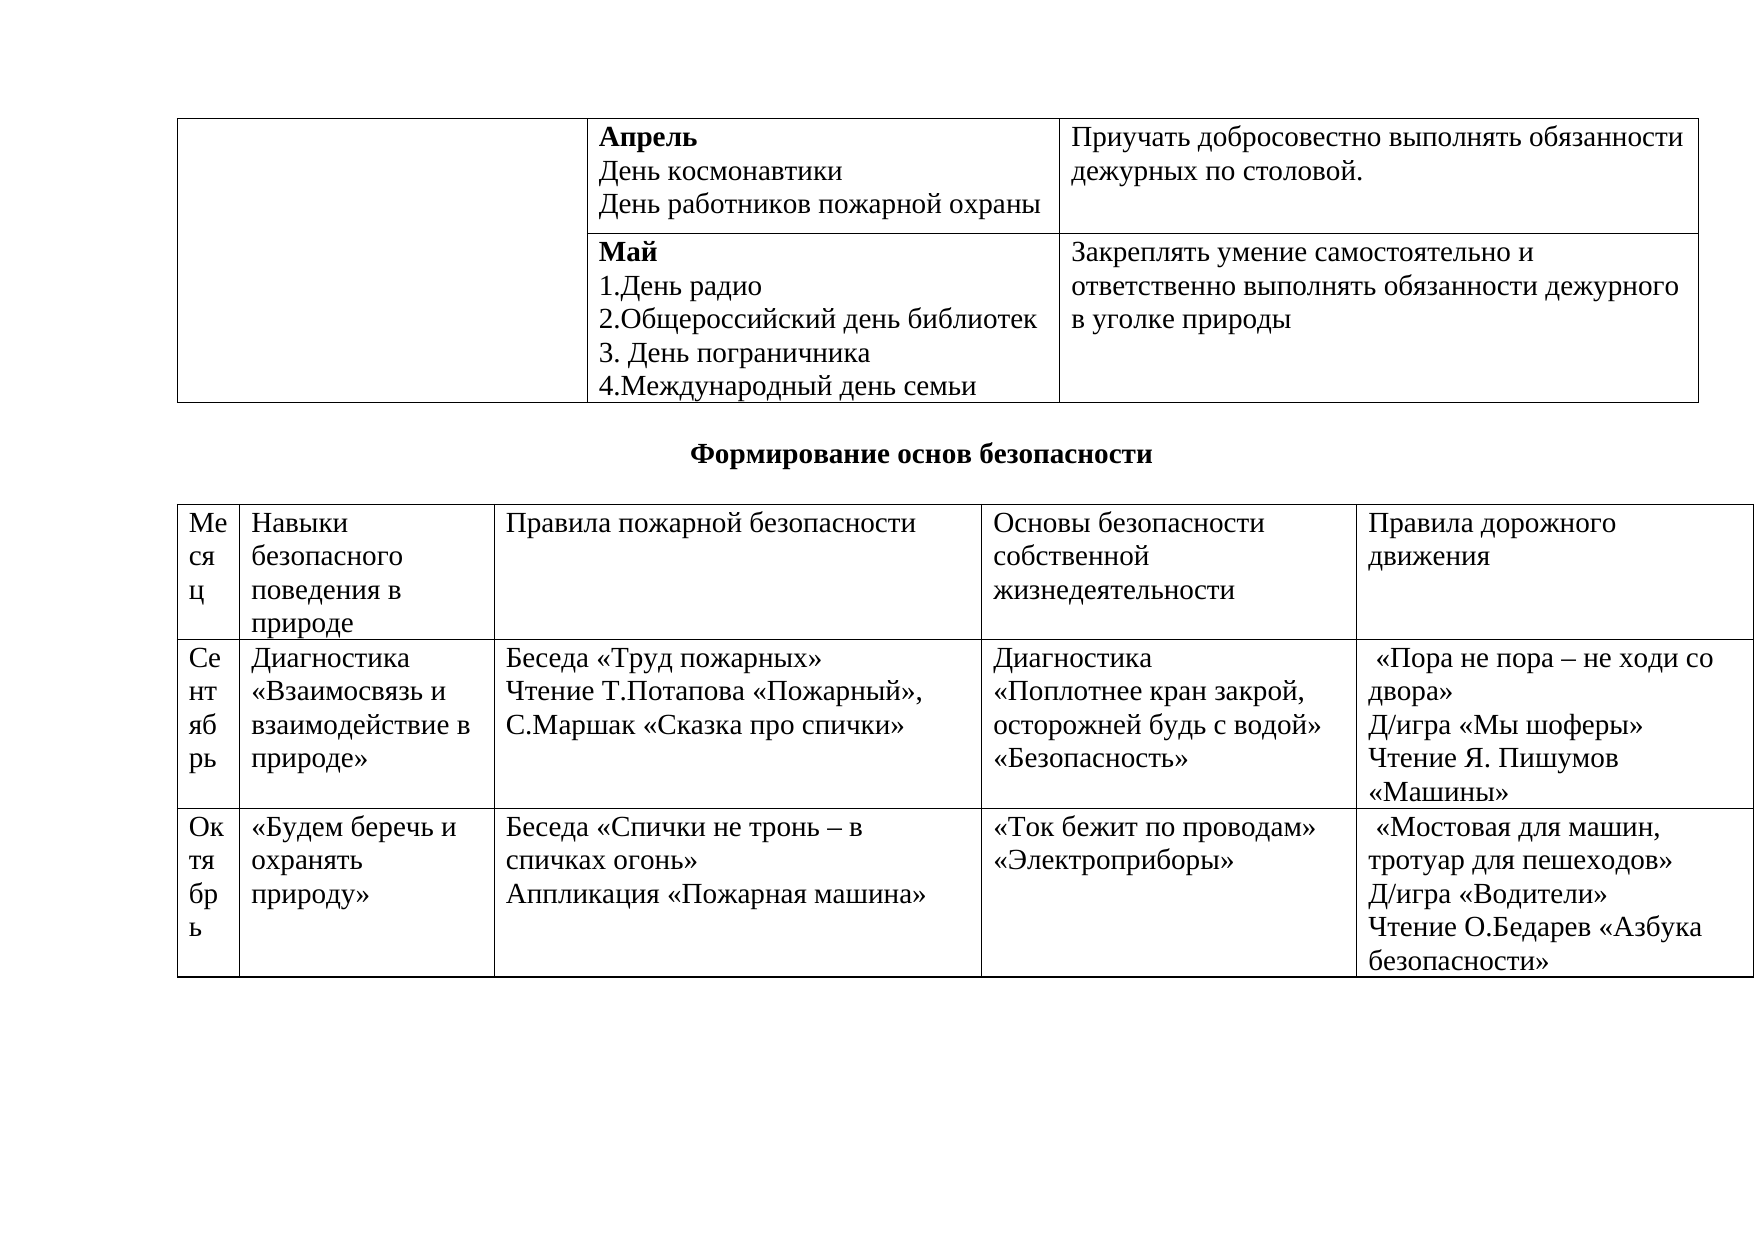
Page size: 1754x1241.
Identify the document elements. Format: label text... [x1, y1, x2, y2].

table_header Основы безопасности собственной жизнедеятельности [982, 505, 1356, 639]
table_cell Беседа «Труд пожарных» Чтение Т.Потапова «Пожарный», С.Маршак «Сказка про спички» [495, 640, 981, 808]
table_cell «Пора не пора – не ходи со двора» Д/игра «Мы шоферы» Чтение Я. Пишумов «Машины» [1357, 640, 1753, 808]
table_cell Апрель День космонавтики День работников пожарной охраны [588, 119, 1059, 233]
table_header Правила пожарной безопасности [495, 505, 981, 639]
table_cell «Ток бежит по проводам» «Электроприборы» [982, 809, 1356, 976]
table_cell Закреплять умение самостоятельно и ответственно выполнять обязанности дежурного в уголке природы [1060, 234, 1698, 402]
table_header Навыки безопасного поведения в природе [240, 505, 494, 639]
table_cell Приучать добросовестно выполнять обязанности дежурных по столовой. [1060, 119, 1698, 233]
table_cell «Мостовая для машин, тротуар для пешеходов» Д/игра «Водители» Чтение О.Бедарев «Азбука безопасности» [1357, 809, 1753, 976]
text Формирование основ безопасности [177, 437, 1665, 470]
table_cell Беседа «Спички не тронь – в спичках огонь» Аппликация «Пожарная машина» [495, 809, 981, 976]
table_cell Октябрь [178, 809, 239, 976]
table_cell Май 1.День радио 2.Общероссийский день библиотек 3. День пограничника 4.Международный день семьи [588, 234, 1059, 402]
table_header Месяц [178, 505, 239, 639]
table_cell Сентябрь [178, 640, 239, 808]
table_cell Диагностика «Поплотнее кран закрой, осторожней будь с водой» «Безопасность» [982, 640, 1356, 808]
table_header Правила дорожного движения [1357, 505, 1753, 639]
table_cell «Будем беречь и охранять природу» [240, 809, 494, 976]
table_cell [178, 119, 587, 402]
table_cell Диагностика «Взаимосвязь и взаимодействие в природе» [240, 640, 494, 808]
